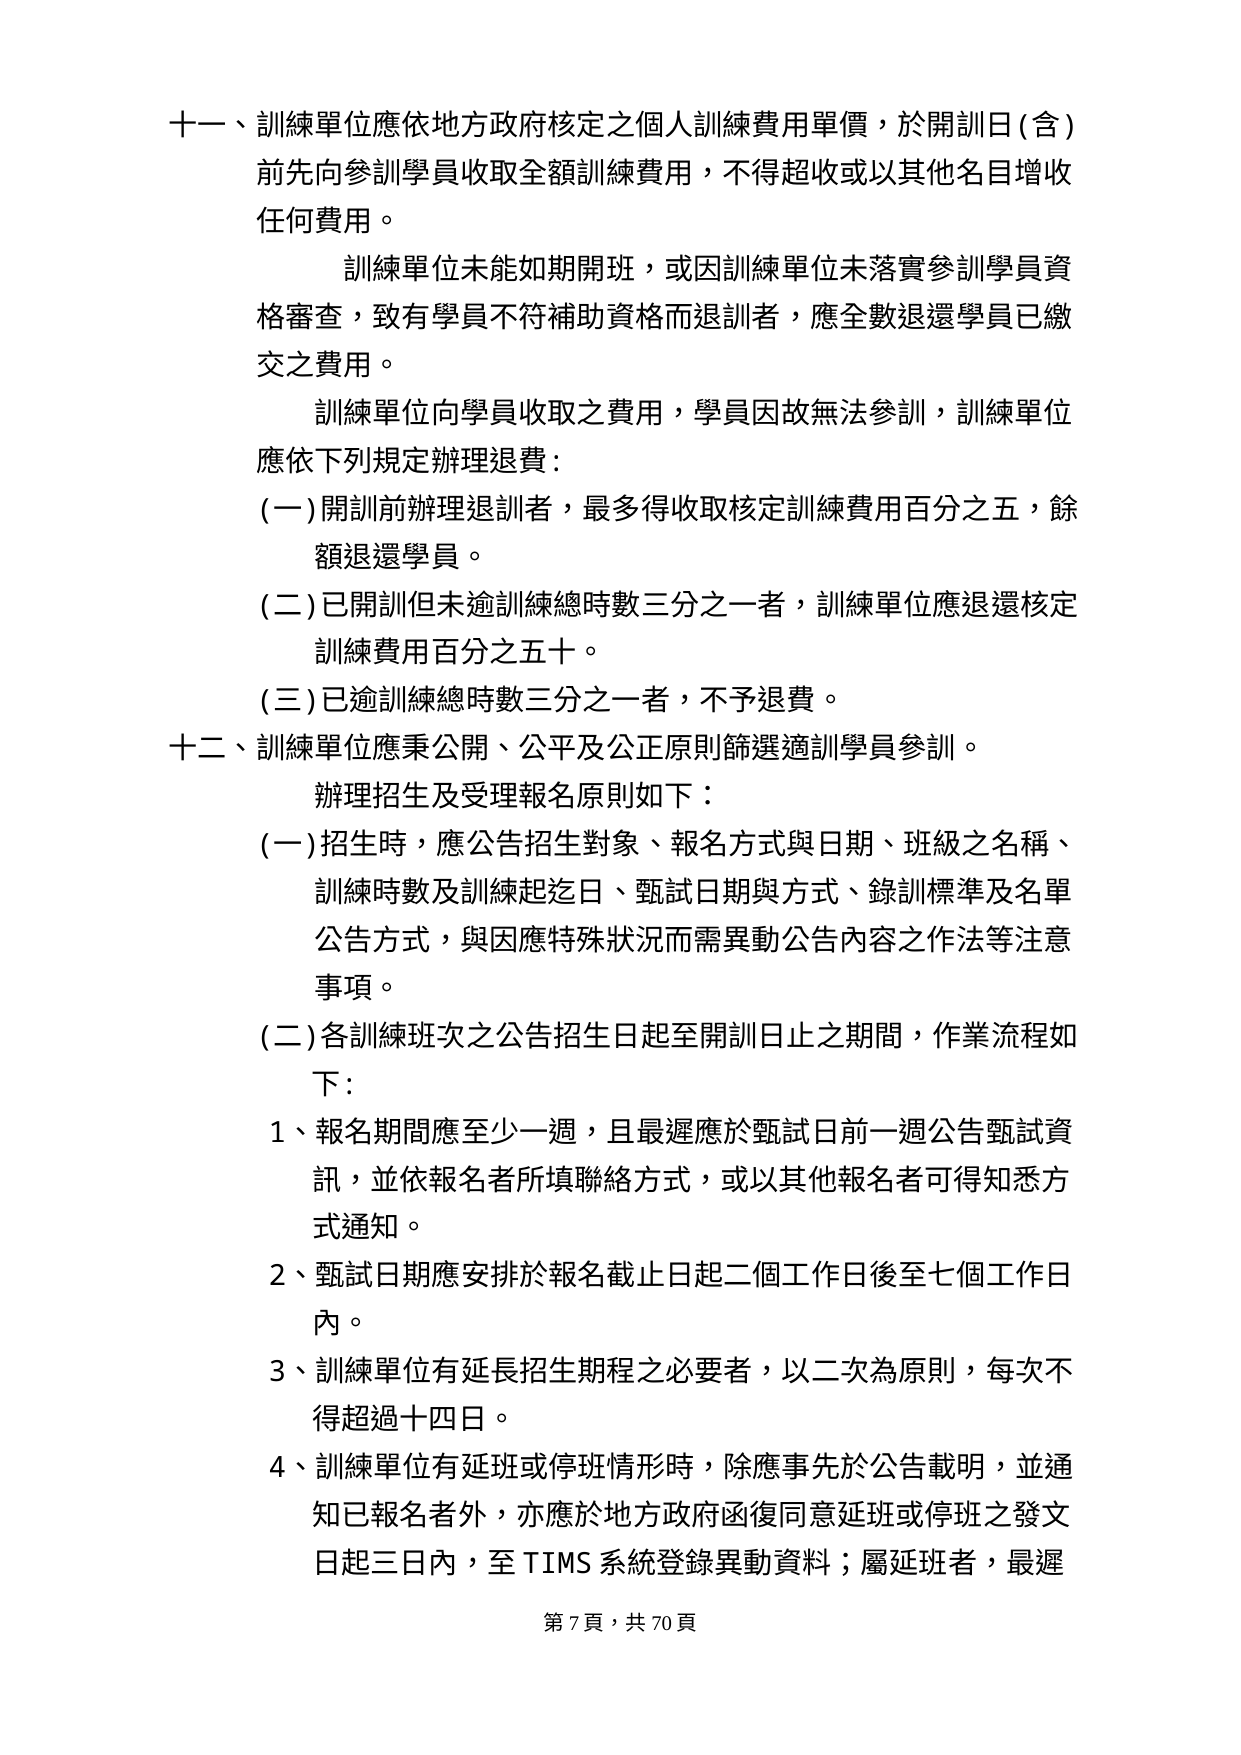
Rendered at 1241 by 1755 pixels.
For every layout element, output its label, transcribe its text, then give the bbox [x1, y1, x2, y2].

table_cell 十二、訓練單位應秉公開、公平及公正原則篩選適訓學員參訓。 辦理招生及受理報名原則如下： (一)招生時，應公告招生對象、報名方式與日期、班級之名稱、訓練時數及訓練起迄日、甄試日期與方式、錄訓標準及名單公告方式，與因應特殊狀況而需異動公告內容之作法等注意事項。 (二)各訓練班次之公告招生日起至開訓日止之期間，作業流程如下: 1、報名期間應至少一週，且最遲應於甄試日前一週公告甄試資訊，並依報名者所填聯絡方式，或以其他報名者可得知悉方式通知。 2、甄試日期應安排於報名截止日起二個工作日後至七個工作日內。 3、訓練單位有延長招生期程之必要者，以二次為原則，每次不得超過十四日。 4、訓練單位有延班或停班情形時，除應事先於公告載明，並通知已報名者外，亦應於地方政府函復同意延班或停班之發文日起三日內，至TIMS系統登錄異動資料；屬延班者，最遲 [165, 720, 1096, 1583]
table_cell 十一、訓練單位應依地方政府核定之個人訓練費用單價，於開訓日(含)前先向參訓學員收取全額訓練費用，不得超收或以其他名目增收任何費用。 訓練單位未能如期開班，或因訓練單位未落實參訓學員資格審查，致有學員不符補助資格而退訓者，應全數退還學員已繳交之費用。 訓練單位向學員收取之費用，學員因故無法參訓，訓練單位應依下列規定辦理退費: (一)開訓前辦理退訓者，最多得收取核定訓練費用百分之五，餘額退還學員。 (二)已開訓但未逾訓練總時數三分之一者，訓練單位應退還核定訓練費用百分之五十。 (三)已逾訓練總時數三分之一者，不予退費。 [165, 98, 1096, 720]
